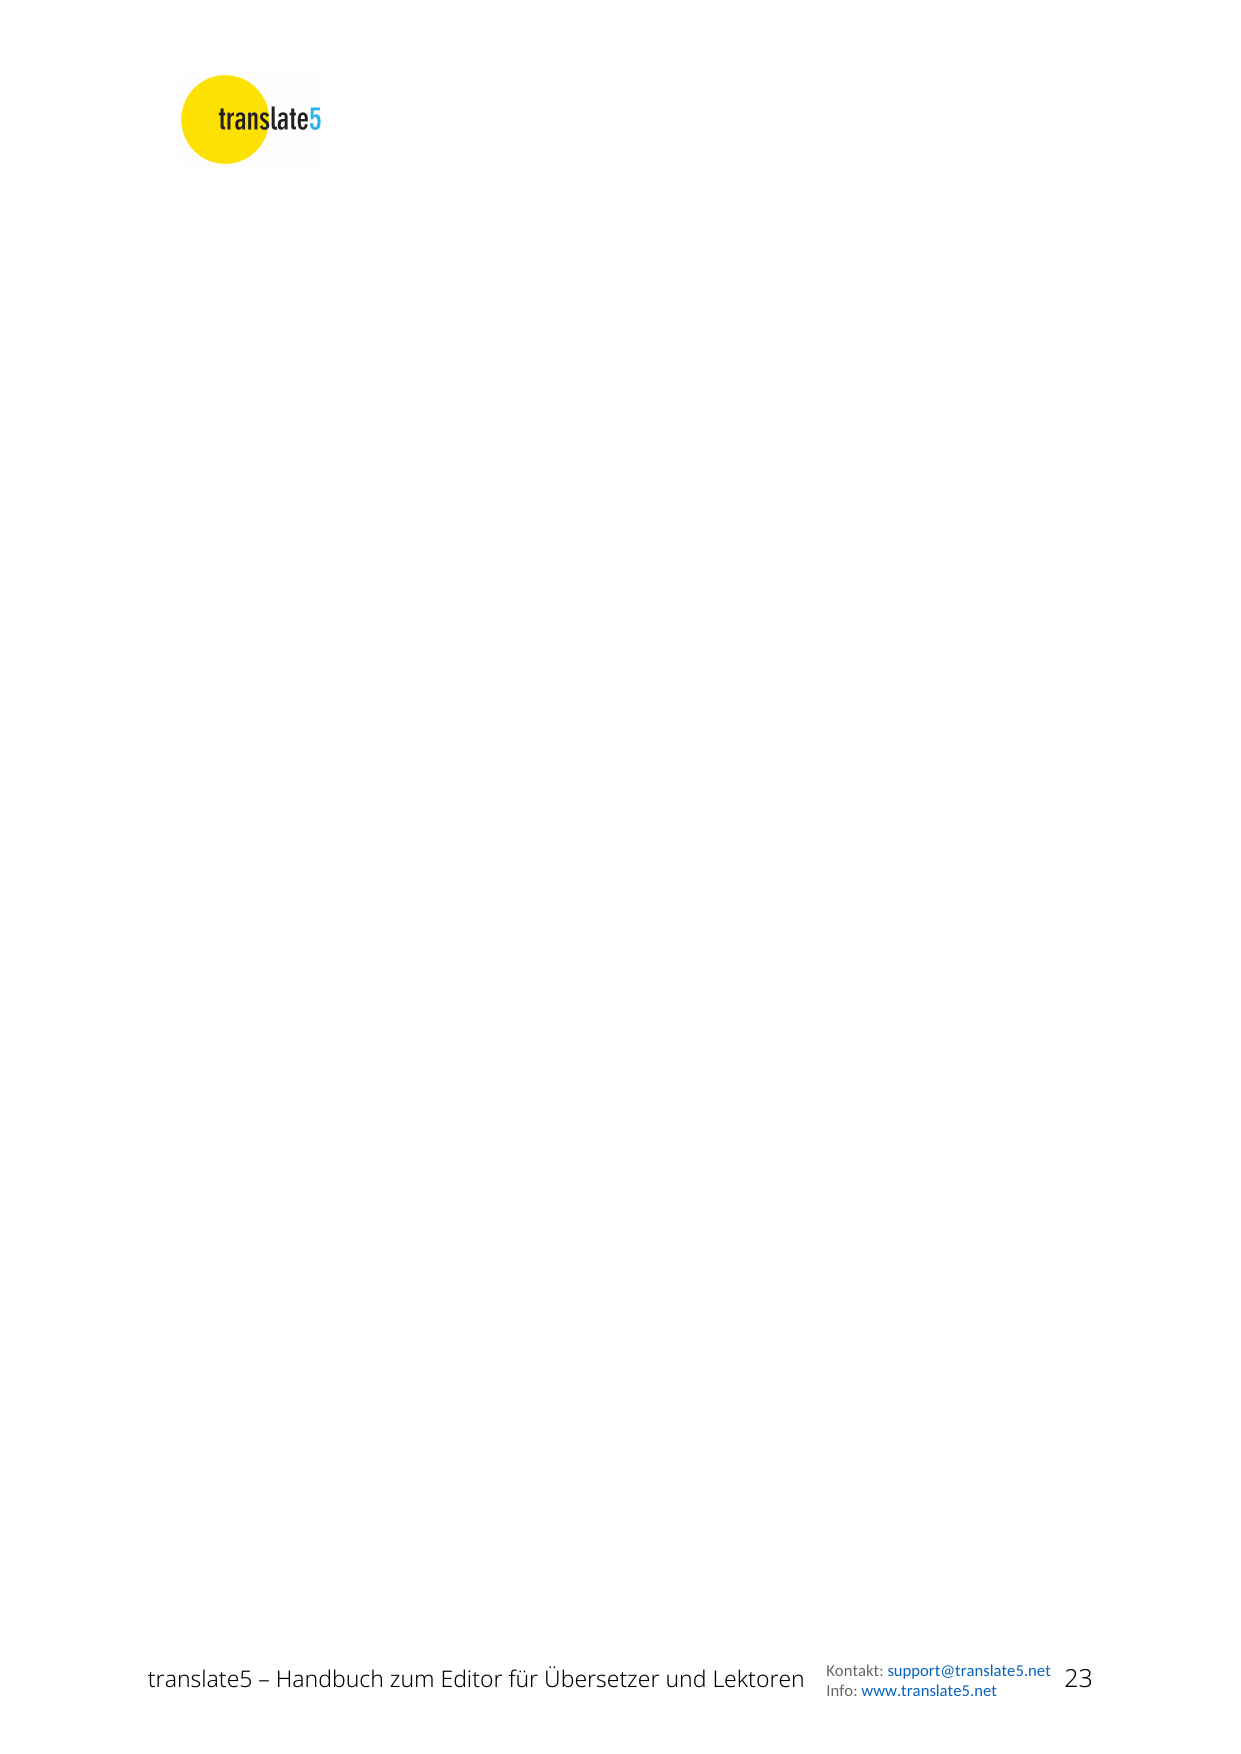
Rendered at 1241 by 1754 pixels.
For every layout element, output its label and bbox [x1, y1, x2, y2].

picture [177, 73, 326, 167]
